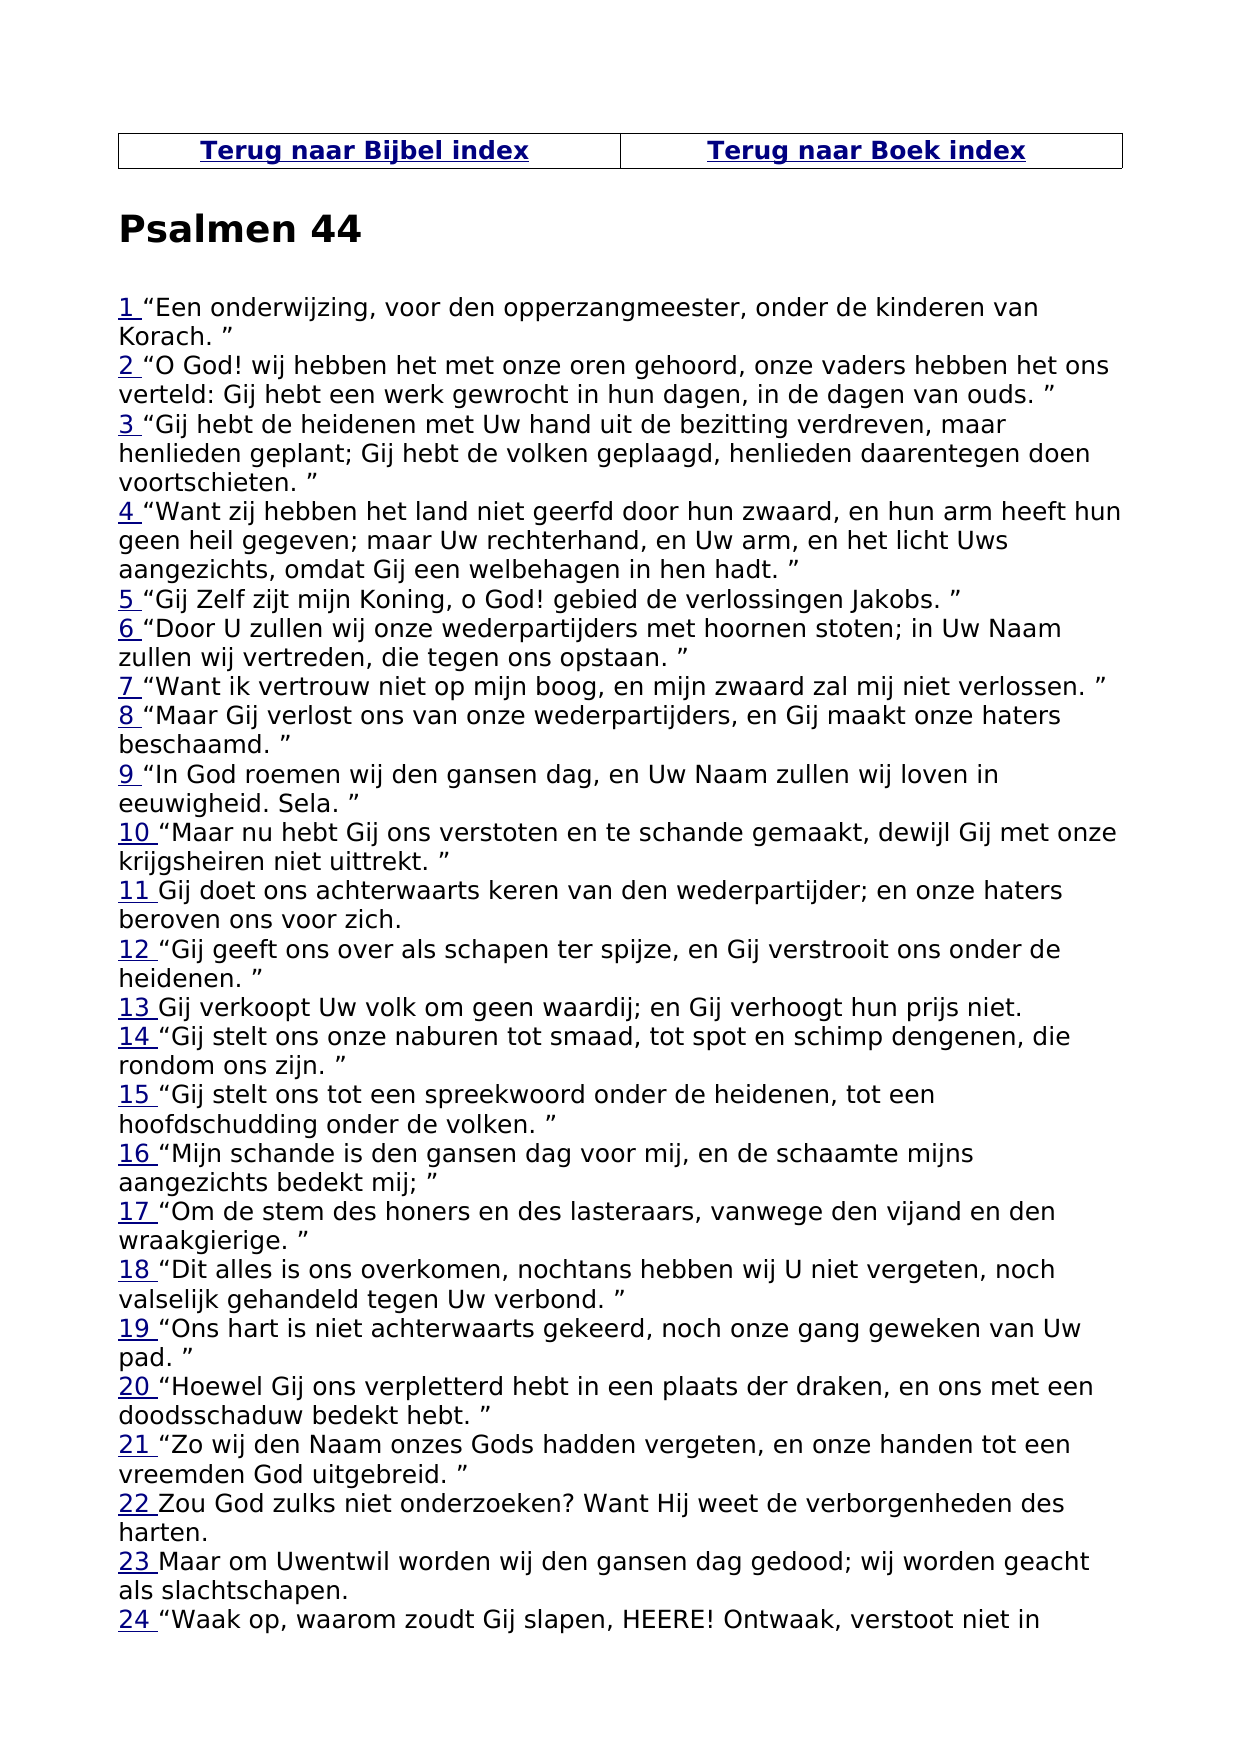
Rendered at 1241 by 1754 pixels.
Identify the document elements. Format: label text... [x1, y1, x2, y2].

table_header Terug naar Bijbel index [119, 134, 620, 168]
subtitle Psalmen 44 [118, 208, 1122, 252]
table_header Terug naar Boek index [621, 134, 1122, 168]
text 1 “Een onderwijzing, voor den opperzangmeester, onder de kinderen van Korach. ” 2 “O God! wij hebben het met onze oren gehoord, onze vaders hebben het ons verteld: Gij hebt een werk gewrocht in hun dagen, in de dagen van ouds. ” 3 “Gij hebt de heidenen met Uw hand uit de bezitting verdreven, maar henlieden geplant; Gij hebt de volken geplaagd, henlieden daarentegen doen voortschieten. ” 4 “Want zij hebben het land niet geerfd door hun zwaard, en hun arm heeft hun geen heil gegeven; maar Uw rechterhand, en Uw arm, en het licht Uws aangezichts, omdat Gij een welbehagen in hen hadt. ” 5 “Gij Zelf zijt mijn Koning, o God! gebied de verlossingen Jakobs. ” 6 “Door U zullen wij onze wederpartijders met hoornen stoten; in Uw Naam zullen wij vertreden, die tegen ons opstaan. ” 7 “Want ik vertrouw niet op mijn boog, en mijn zwaard zal mij niet verlossen. ” 8 “Maar Gij verlost ons van onze wederpartijders, en Gij maakt onze haters beschaamd. ” 9 “In God roemen wij den gansen dag, en Uw Naam zullen wij loven in eeuwigheid. Sela. ” 10 “Maar nu hebt Gij ons verstoten en te schande gemaakt, dewijl Gij met onze krijgsheiren niet uittrekt. ” 11 Gij doet ons achterwaarts keren van den wederpartijder; en onze haters beroven ons voor zich. 12 “Gij geeft ons over als schapen ter spijze, en Gij verstrooit ons onder de heidenen. ” 13 Gij verkoopt Uw volk om geen waardij; en Gij verhoogt hun prijs niet. 14 “Gij stelt ons onze naburen tot smaad, tot spot en schimp dengenen, die rondom ons zijn. ” 15 “Gij stelt ons tot een spreekwoord onder de heidenen, tot een hoofdschudding onder de volken. ” 16 “Mijn schande is den gansen dag voor mij, en de schaamte mijns aangezichts bedekt mij; ” 17 “Om de stem des honers en des lasteraars, vanwege den vijand en den wraakgierige. ” 18 “Dit alles is ons overkomen, nochtans hebben wij U niet vergeten, noch valselijk gehandeld tegen Uw verbond. ” 19 “Ons hart is niet achterwaarts gekeerd, noch onze gang geweken van Uw pad. ” 20 “Hoewel Gij ons verpletterd hebt in een plaats der draken, en ons met een doodsschaduw bedekt hebt. ” 21 “Zo wij den Naam onzes Gods hadden vergeten, en onze handen tot een vreemden God uitgebreid. ” 22 Zou God zulks niet onderzoeken? Want Hij weet de verborgenheden des harten. 23 Maar om Uwentwil worden wij den gansen dag gedood; wij worden geacht als slachtschapen. 24 “Waak op, waarom zoudt Gij slapen, HEERE! Ontwaak, verstoot niet in [118, 264, 1122, 1635]
